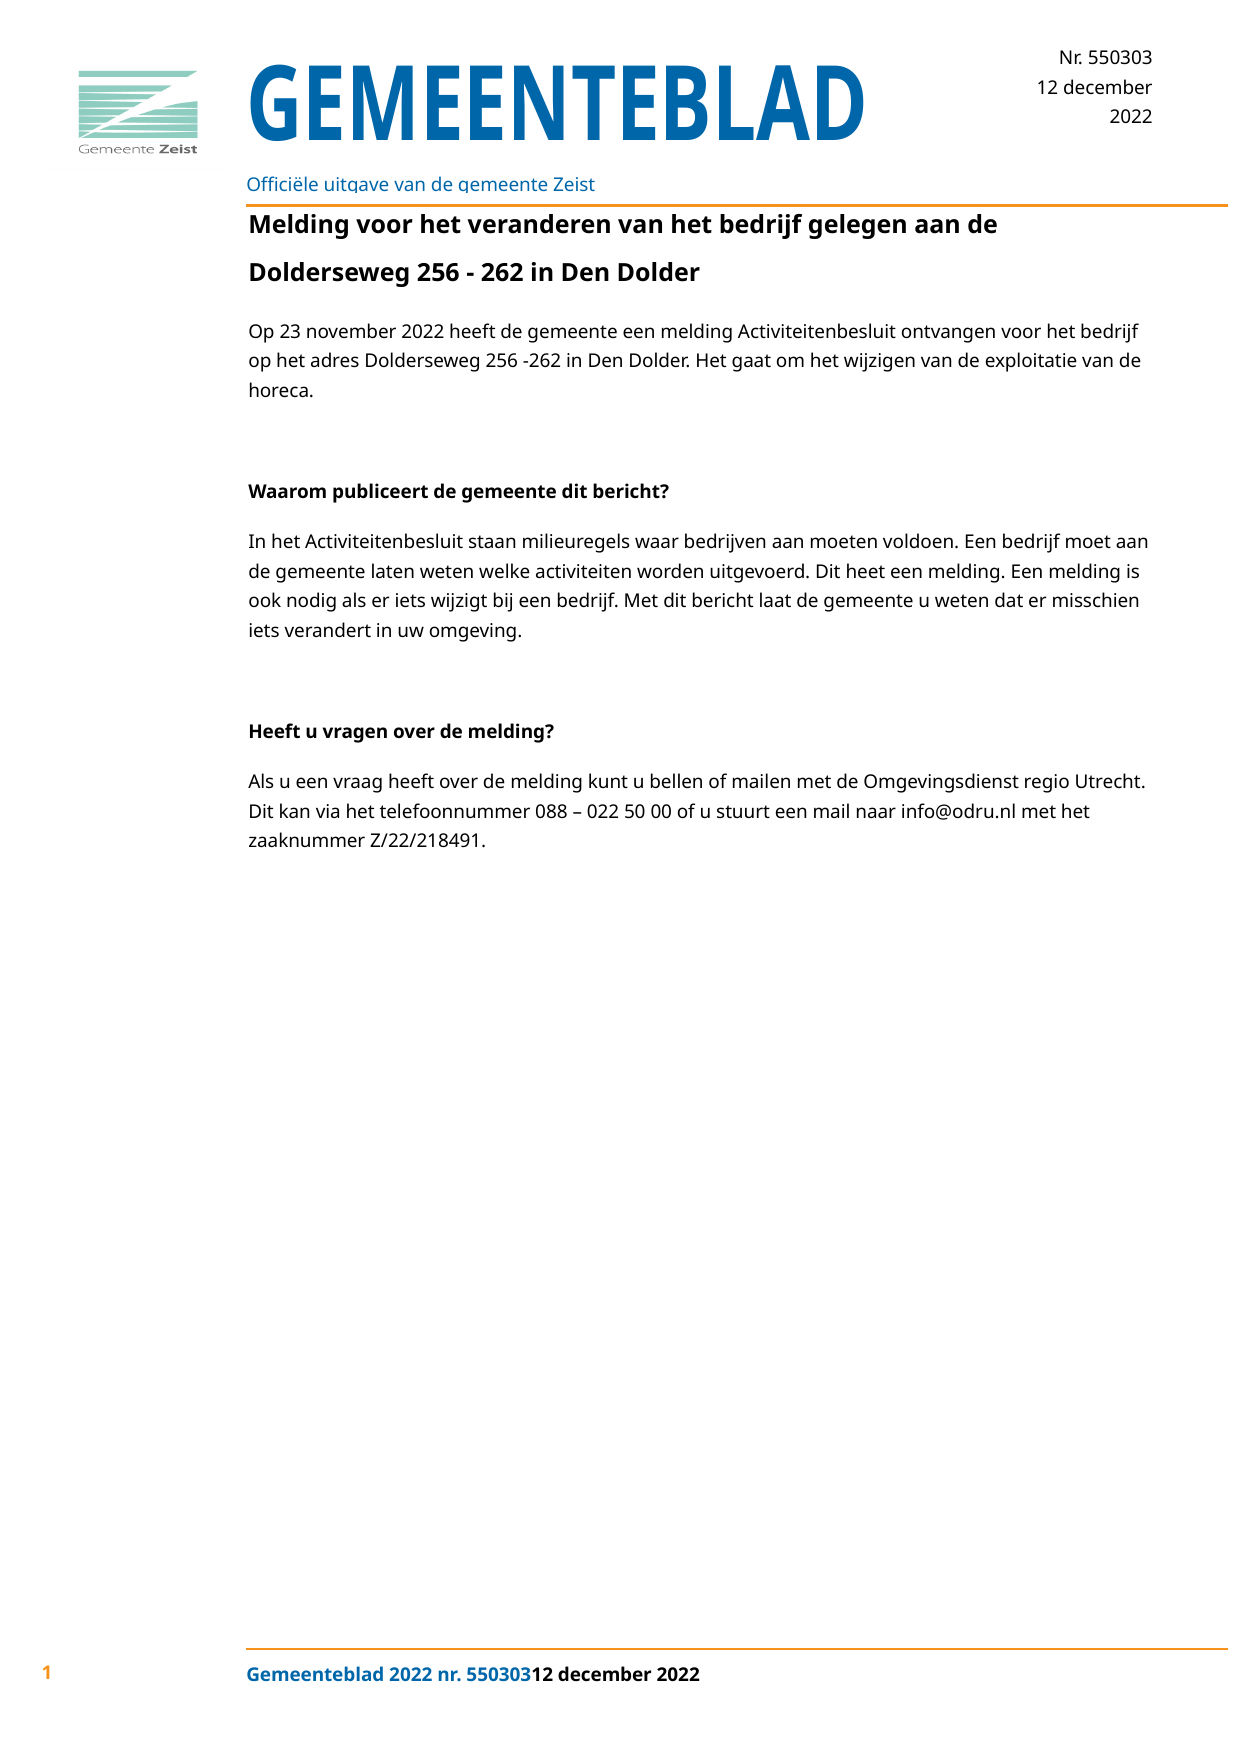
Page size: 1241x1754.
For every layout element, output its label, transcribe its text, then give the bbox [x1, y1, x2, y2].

text Heeft u vragen over de melding? [248, 718, 1152, 744]
text In het Activiteitenbesluit staan milieuregels waar bedrijven aan moeten voldoen. Een bedrijf moet aan de gemeente laten weten welke activiteiten worden uitgevoerd. Dit heet een melding. Een melding is ook nodig als er iets wijzigt bij een bedrijf. Met dit bericht laat de gemeente u weten dat er misschien iets verandert in uw omgeving. [248, 528, 1152, 643]
text Melding voor het veranderen van het bedrijf gelegen aan de Dolderseweg 256 - 262 in Den Dolder [248, 207, 1152, 288]
picture [41, 47, 231, 172]
text Op 23 november 2022 heeft de gemeente een melding Activiteitenbesluit ontvangen voor het bedrijf op het adres Dolderseweg 256 -262 in Den Dolder. Het gaat om het wijzigen van de exploitatie van de horeca. [248, 318, 1152, 403]
text Waarom publiceert de gemeente dit bericht? [248, 478, 1152, 504]
text Als u een vraag heeft over de melding kunt u bellen of mailen met de Omgevingsdienst regio Utrecht. Dit kan via het telefoonnummer 088 – 022 50 00 of u stuurt een mail naar info@odru.nl met het zaaknummer Z/22/218491. [248, 768, 1152, 853]
